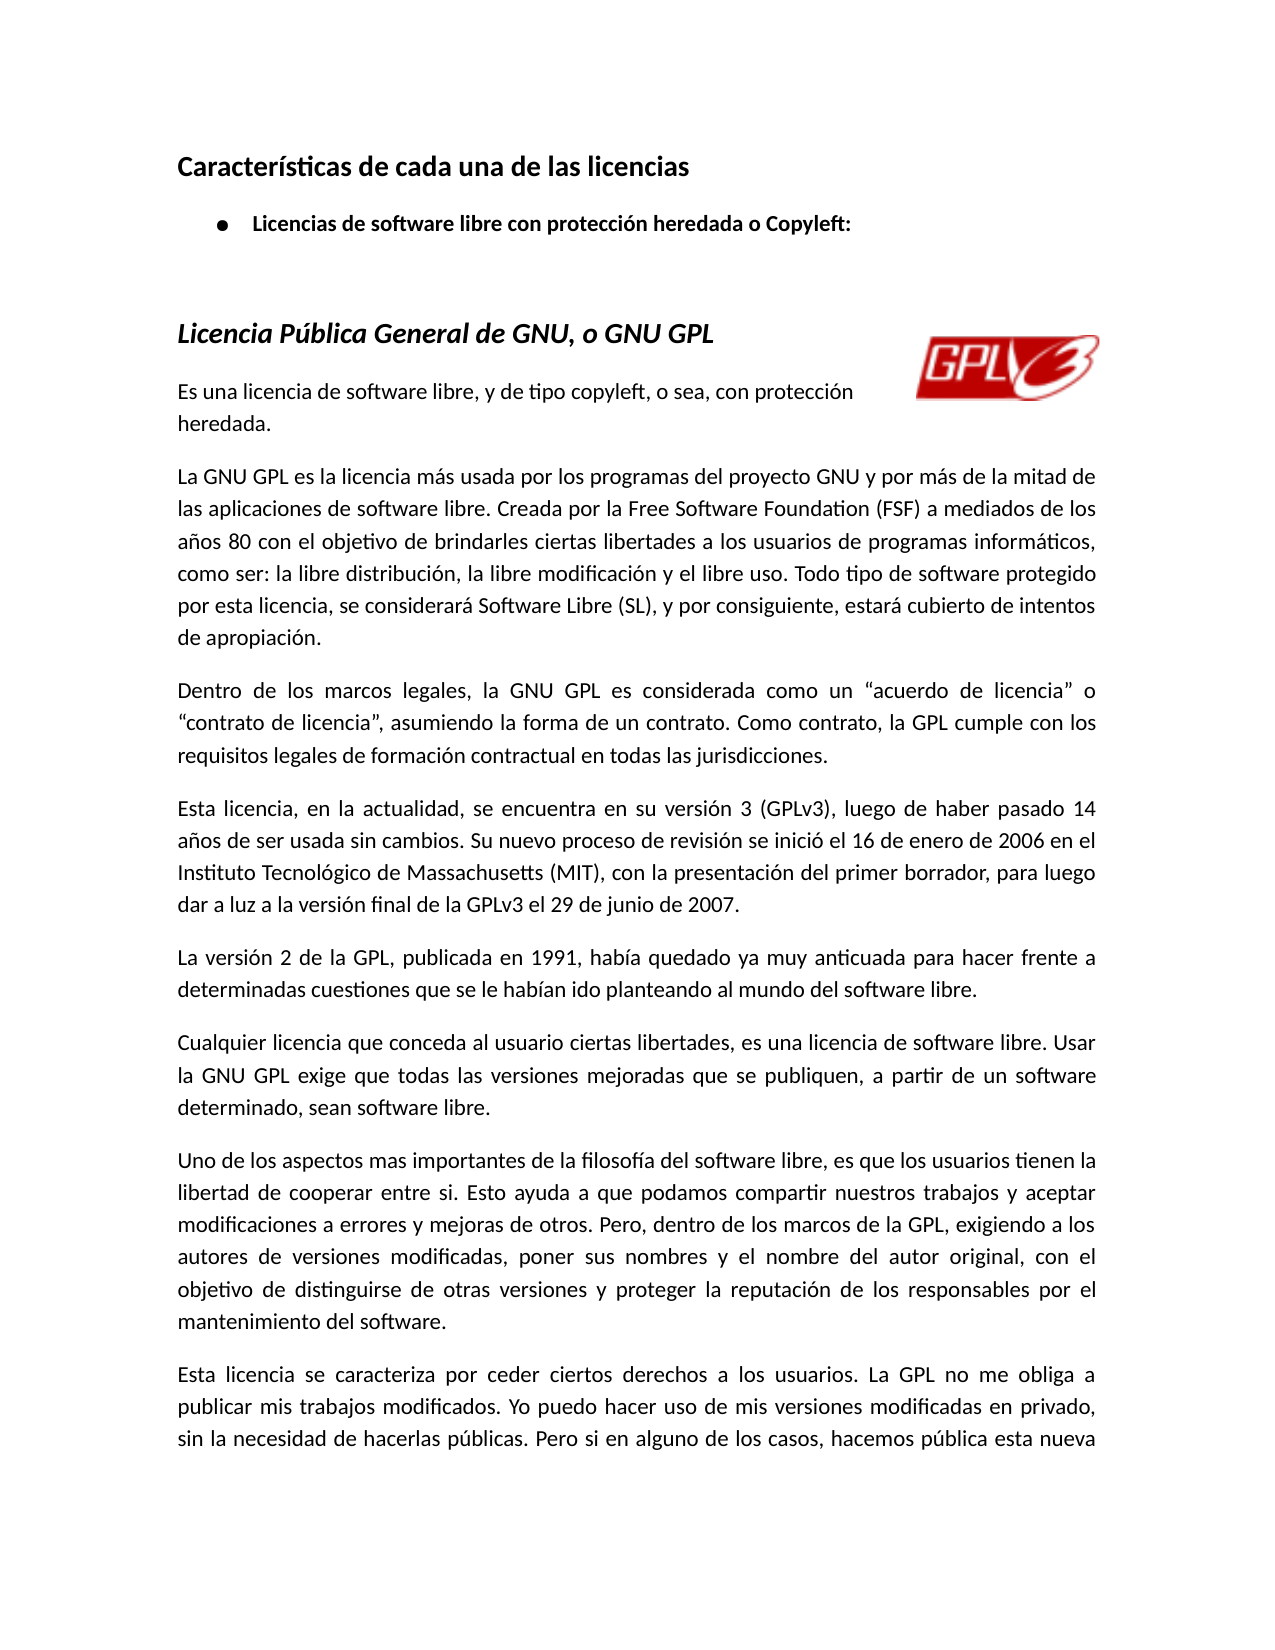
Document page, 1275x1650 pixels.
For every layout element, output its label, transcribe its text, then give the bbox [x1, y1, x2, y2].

list Licencias de software libre con protección heredada o Copyleft: [215, 209, 1098, 237]
text Licencia Pública General de GNU, o GNU GPL [177, 315, 1098, 351]
text Características de cada una de las licencias [177, 148, 1098, 183]
text Esta licencia se caracteriza por ceder ciertos derechos a los usuarios. La GPL no me obliga a publicar mis trabajos modificados. Yo puedo hacer uso de mis versiones modificadas en privado, sin la necesidad de hacerlas públicas. Pero si en alguno de los casos, hacemos pública esta nueva [177, 1360, 1098, 1452]
text Uno de los aspectos mas importantes de la filosofía del software libre, es que los usuarios tienen la libertad de cooperar entre si. Esto ayuda a que podamos compartir nuestros trabajos y aceptar modificaciones a errores y mejoras de otros. Pero, dentro de los marcos de la GPL, exigiendo a los autores de versiones modificadas, poner sus nombres y el nombre del autor original, con el objetivo de distinguirse de otras versiones y proteger la reputación de los responsables por el mantenimiento del software. [177, 1146, 1098, 1335]
picture [916, 335, 1100, 401]
text Dentro de los marcos legales, la GNU GPL es considerada como un “acuerdo de licencia” o “contrato de licencia”, asumiendo la forma de un contrato. Como contrato, la GPL cumple con los requisitos legales de formación contractual en todas las jurisdicciones. [177, 676, 1098, 769]
text Es una licencia de software libre, y de tipo copyleft, o sea, con protección heredada. [177, 377, 1098, 437]
text Esta licencia, en la actualidad, se encuentra en su versión 3 (GPLv3), luego de haber pasado 14 años de ser usada sin cambios. Su nuevo proceso de revisión se inició el 16 de enero de 2006 en el Instituto Tecnológico de Massachusetts (MIT), con la presentación del primer borrador, para luego dar a luz a la versión final de la GPLv3 el 29 de junio de 2007. [177, 794, 1098, 918]
text La versión 2 de la GPL, publicada en 1991, había quedado ya muy anticuada para hacer frente a determinadas cuestiones que se le habían ido planteando al mundo del software libre. [177, 943, 1098, 1003]
text La GNU GPL es la licencia más usada por los programas del proyecto GNU y por más de la mitad de las aplicaciones de software libre. Creada por la Free Software Foundation (FSF) a mediados de los años 80 con el objetivo de brindarles ciertas libertades a los usuarios de programas informáticos, como ser: la libre distribución, la libre modificación y el libre uso. Todo tipo de software protegido por esta licencia, se considerará Software Libre (SL), y por consiguiente, estará cubierto de intentos de apropiación. [177, 462, 1098, 651]
text Cualquier licencia que conceda al usuario ciertas libertades, es una licencia de software libre. Usar la GNU GPL exige que todas las versiones mejoradas que se publiquen, a partir de un software determinado, sean software libre. [177, 1028, 1098, 1121]
